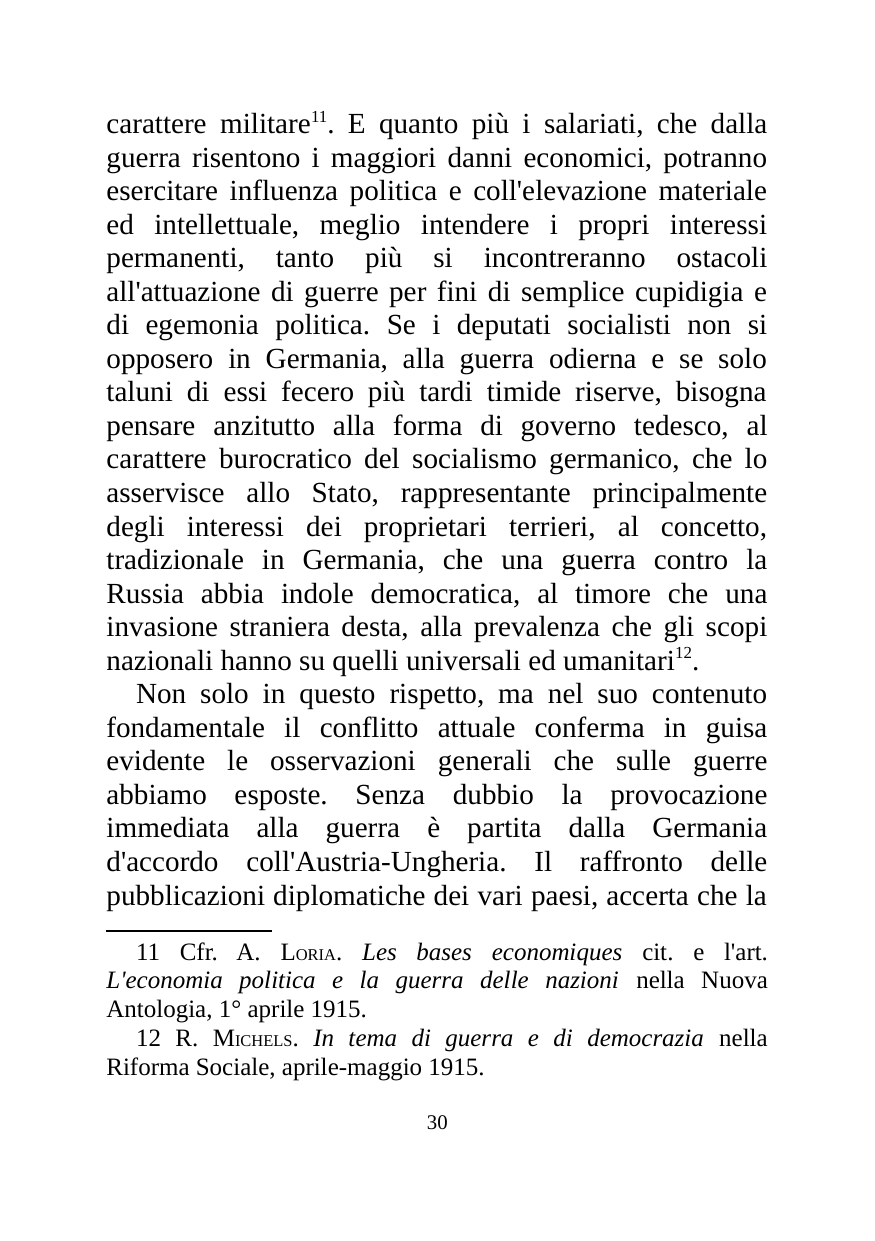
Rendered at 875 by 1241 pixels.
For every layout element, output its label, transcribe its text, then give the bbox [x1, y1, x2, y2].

text Non solo in questo rispetto, ma nel suo contenuto fondamentale il conflitto attuale conferma in guisa evidente le osservazioni generali che sulle guerre abbiamo esposte. Senza dubbio la provocazione immediata alla guerra è partita dalla Germania d'accordo coll'Austria-Ungheria. Il raffronto delle pubblicazioni diplomatiche dei vari paesi, accerta che la [106, 676, 768, 911]
text carattere militare. E quanto più i salariati, che dalla guerra risentono i maggiori danni economici, potranno esercitare influenza politica e coll'elevazione materiale ed intellettuale, meglio intendere i propri interessi permanenti, tanto più si incontreranno ostacoli all'attuazione di guerre per fini di semplice cupidigia e di egemonia politica. Se i deputati socialisti non si opposero in Germania, alla guerra odierna e se solo taluni di essi fecero più tardi timide riserve, bisogna pensare anzitutto alla forma di governo tedesco, al carattere burocratico del socialismo germanico, che lo asservisce allo Stato, rappresentante principalmente degli interessi dei proprietari terrieri, al concetto, tradizionale in Germania, che una guerra contro la Russia abbia indole democratica, al timore che una invasione straniera desta, alla prevalenza che gli scopi nazionali hanno su quelli universali ed umanitari. [106, 106, 768, 676]
text Cfr. A. Loria. Les bases economiques cit. e l'art. L'economia politica e la guerra delle nazioni nella Nuova Antologia, 1° aprile 1915. [106, 937, 768, 1023]
text R. Michels. In tema di guerra e di democrazia nella Riforma Sociale, aprile-maggio 1915. [106, 1023, 768, 1080]
